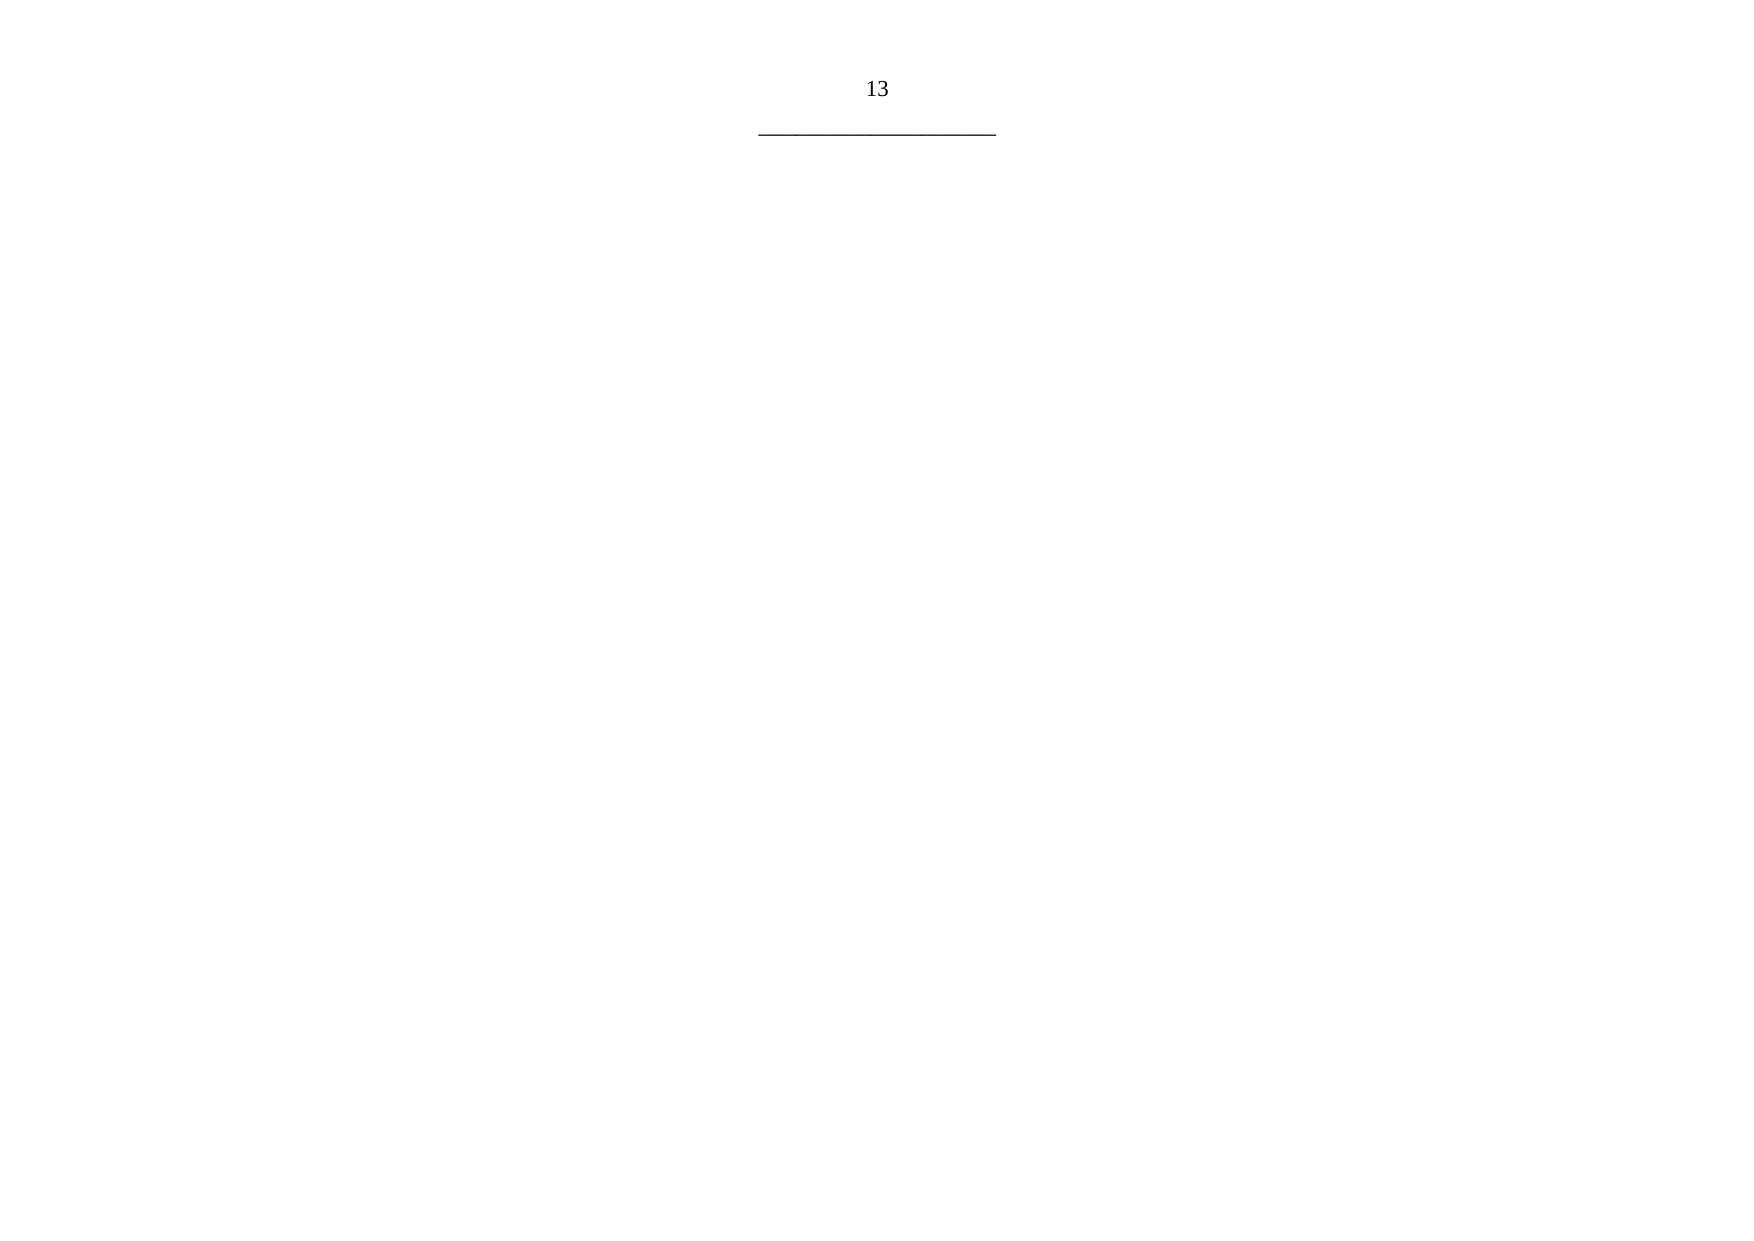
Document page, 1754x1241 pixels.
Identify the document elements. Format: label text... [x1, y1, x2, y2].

text ––––––––––––––––––– [118, 118, 1636, 147]
